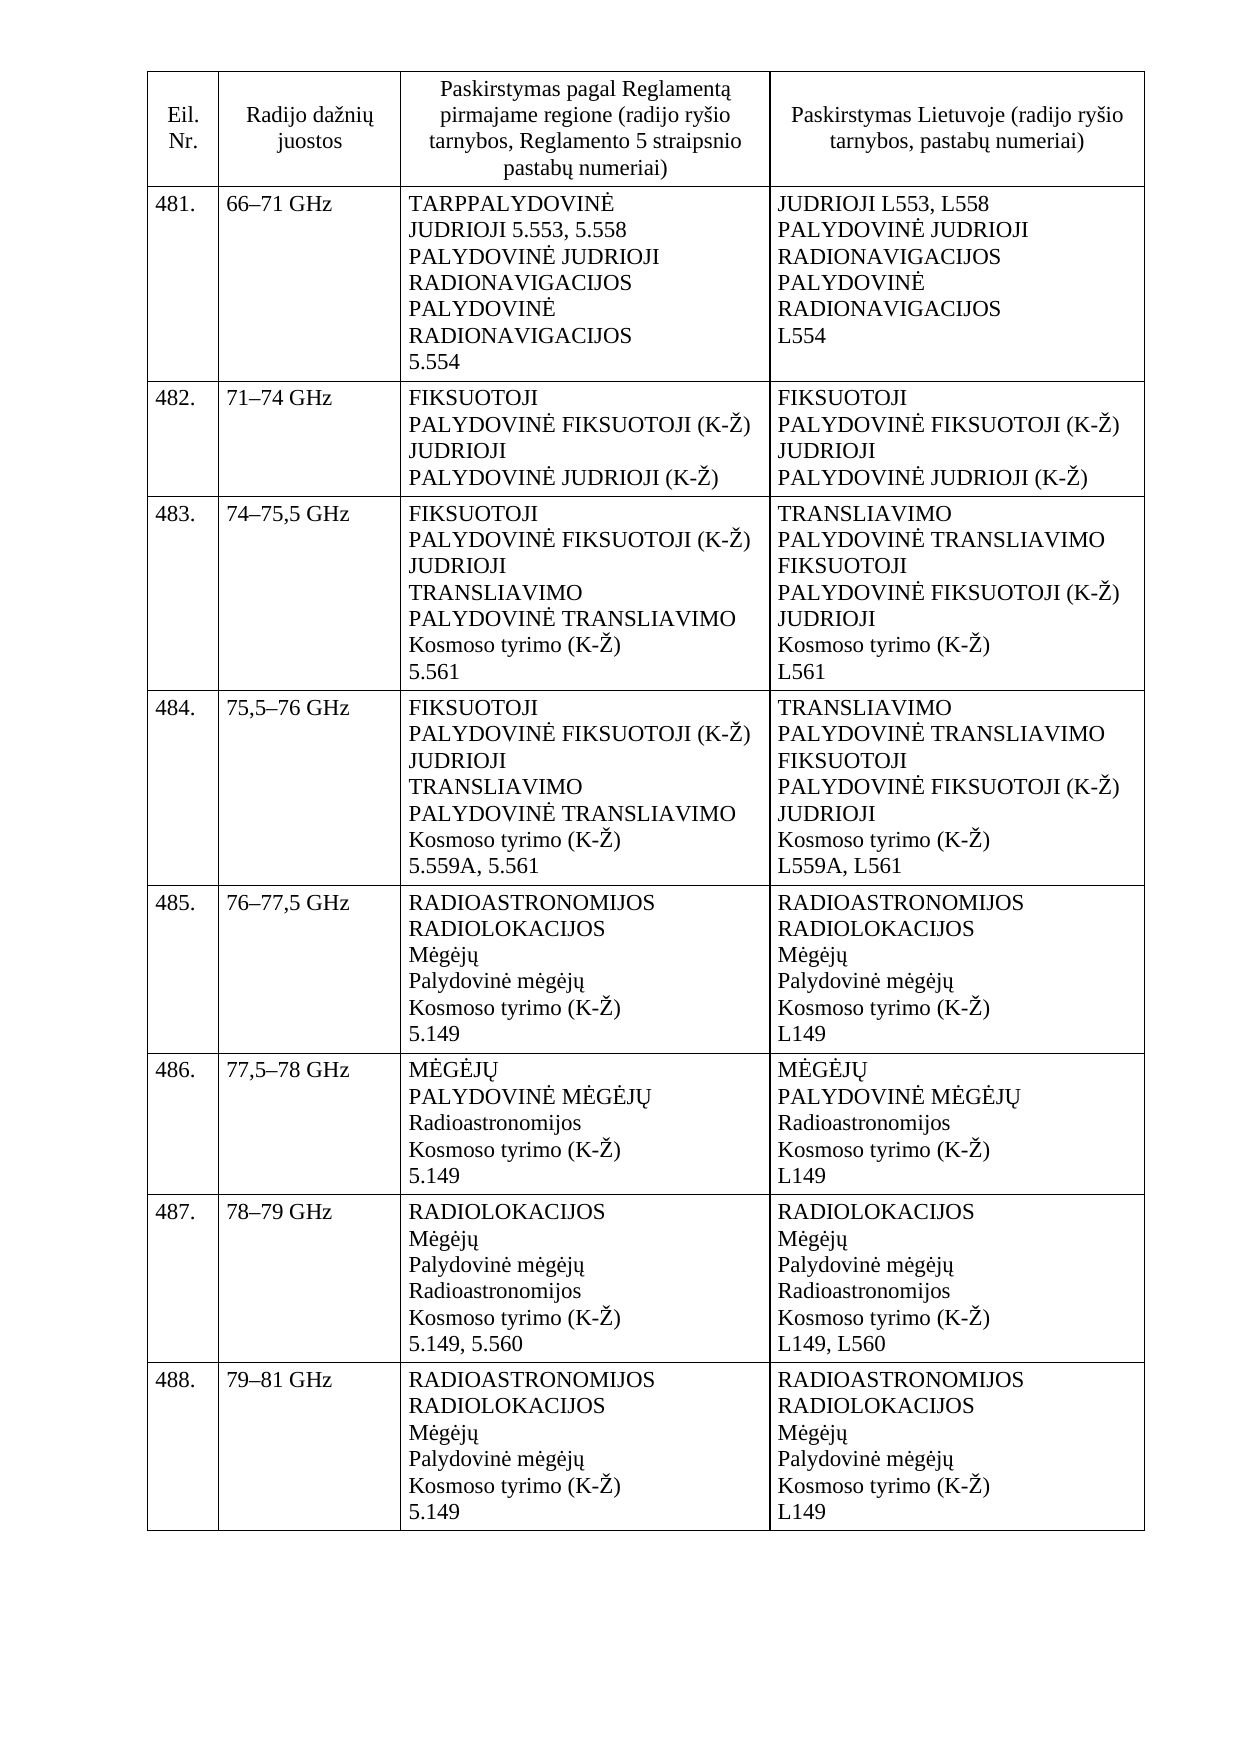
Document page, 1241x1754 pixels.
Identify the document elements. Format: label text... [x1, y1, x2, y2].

table_cell [148, 886, 218, 1053]
table_cell RADIOASTRONOMIJOS RADIOLOKACIJOS Mėgėjų Palydovinė mėgėjų Kosmoso tyrimo (K-Ž) L149 [771, 1363, 1144, 1530]
table_header Eil. Nr. [148, 72, 218, 186]
table_cell [148, 1195, 218, 1362]
table_cell MĖGĖJŲ PALYDOVINĖ MĖGĖJŲ Radioastronomijos Kosmoso tyrimo (K-Ž) L149 [771, 1054, 1144, 1194]
table_cell 66–71 GHz [219, 187, 400, 381]
table_cell [148, 1054, 218, 1194]
table_cell [148, 1363, 218, 1530]
table_cell FIKSUOTOJI PALYDOVINĖ FIKSUOTOJI (K-Ž) JUDRIOJI PALYDOVINĖ JUDRIOJI (K-Ž) [401, 382, 769, 496]
table_cell RADIOASTRONOMIJOS RADIOLOKACIJOS Mėgėjų Palydovinė mėgėjų Kosmoso tyrimo (K-Ž) 5.149 [401, 886, 769, 1053]
table_cell 77,5–78 GHz [219, 1054, 400, 1194]
table_cell RADIOASTRONOMIJOS RADIOLOKACIJOS Mėgėjų Palydovinė mėgėjų Kosmoso tyrimo (K-Ž) 5.149 [401, 1363, 769, 1530]
table_cell FIKSUOTOJI PALYDOVINĖ FIKSUOTOJI (K-Ž) JUDRIOJI TRANSLIAVIMO PALYDOVINĖ TRANSLIAVIMO Kosmoso tyrimo (K-Ž) 5.561 [401, 497, 769, 690]
table_cell TARPPALYDOVINĖ JUDRIOJI 5.553, 5.558 PALYDOVINĖ JUDRIOJI RADIONAVIGACIJOS PALYDOVINĖ RADIONAVIGACIJOS 5.554 [401, 187, 769, 381]
table_cell RADIOLOKACIJOS Mėgėjų Palydovinė mėgėjų Radioastronomijos Kosmoso tyrimo (K-Ž) 5.149, 5.560 [401, 1195, 769, 1362]
table_cell [148, 187, 218, 381]
table_cell RADIOASTRONOMIJOS RADIOLOKACIJOS Mėgėjų Palydovinė mėgėjų Kosmoso tyrimo (K-Ž) L149 [771, 886, 1144, 1053]
table_cell JUDRIOJI L553, L558 PALYDOVINĖ JUDRIOJI RADIONAVIGACIJOS PALYDOVINĖ RADIONAVIGACIJOS L554 [771, 187, 1144, 381]
table_header Paskirstymas pagal Reglamentą pirmajame regione (radijo ryšio tarnybos, Reglamento 5 straipsnio pastabų numeriai) [401, 72, 769, 186]
table_cell 74–75,5 GHz [219, 497, 400, 690]
table_cell 75,5–76 GHz [219, 691, 400, 884]
table_cell TRANSLIAVIMO PALYDOVINĖ TRANSLIAVIMO FIKSUOTOJI PALYDOVINĖ FIKSUOTOJI (K-Ž) JUDRIOJI Kosmoso tyrimo (K-Ž) L559A, L561 [771, 691, 1144, 884]
table_header Paskirstymas Lietuvoje (radijo ryšio tarnybos, pastabų numeriai) [771, 72, 1144, 186]
table_cell 71–74 GHz [219, 382, 400, 496]
table_cell [148, 382, 218, 496]
table_cell MĖGĖJŲ PALYDOVINĖ MĖGĖJŲ Radioastronomijos Kosmoso tyrimo (K-Ž) 5.149 [401, 1054, 769, 1194]
table_cell 78–79 GHz [219, 1195, 400, 1362]
table_cell TRANSLIAVIMO PALYDOVINĖ TRANSLIAVIMO FIKSUOTOJI PALYDOVINĖ FIKSUOTOJI (K-Ž) JUDRIOJI Kosmoso tyrimo (K-Ž) L561 [771, 497, 1144, 690]
table_cell RADIOLOKACIJOS Mėgėjų Palydovinė mėgėjų Radioastronomijos Kosmoso tyrimo (K-Ž) L149, L560 [771, 1195, 1144, 1362]
table_cell FIKSUOTOJI PALYDOVINĖ FIKSUOTOJI (K-Ž) JUDRIOJI PALYDOVINĖ JUDRIOJI (K-Ž) [771, 382, 1144, 496]
table_cell 76–77,5 GHz [219, 886, 400, 1053]
table_cell FIKSUOTOJI PALYDOVINĖ FIKSUOTOJI (K-Ž) JUDRIOJI TRANSLIAVIMO PALYDOVINĖ TRANSLIAVIMO Kosmoso tyrimo (K-Ž) 5.559A, 5.561 [401, 691, 769, 884]
table_header Radijo dažnių juostos [219, 72, 400, 186]
table_cell [148, 691, 218, 884]
table_cell 79–81 GHz [219, 1363, 400, 1530]
table_cell [148, 497, 218, 690]
